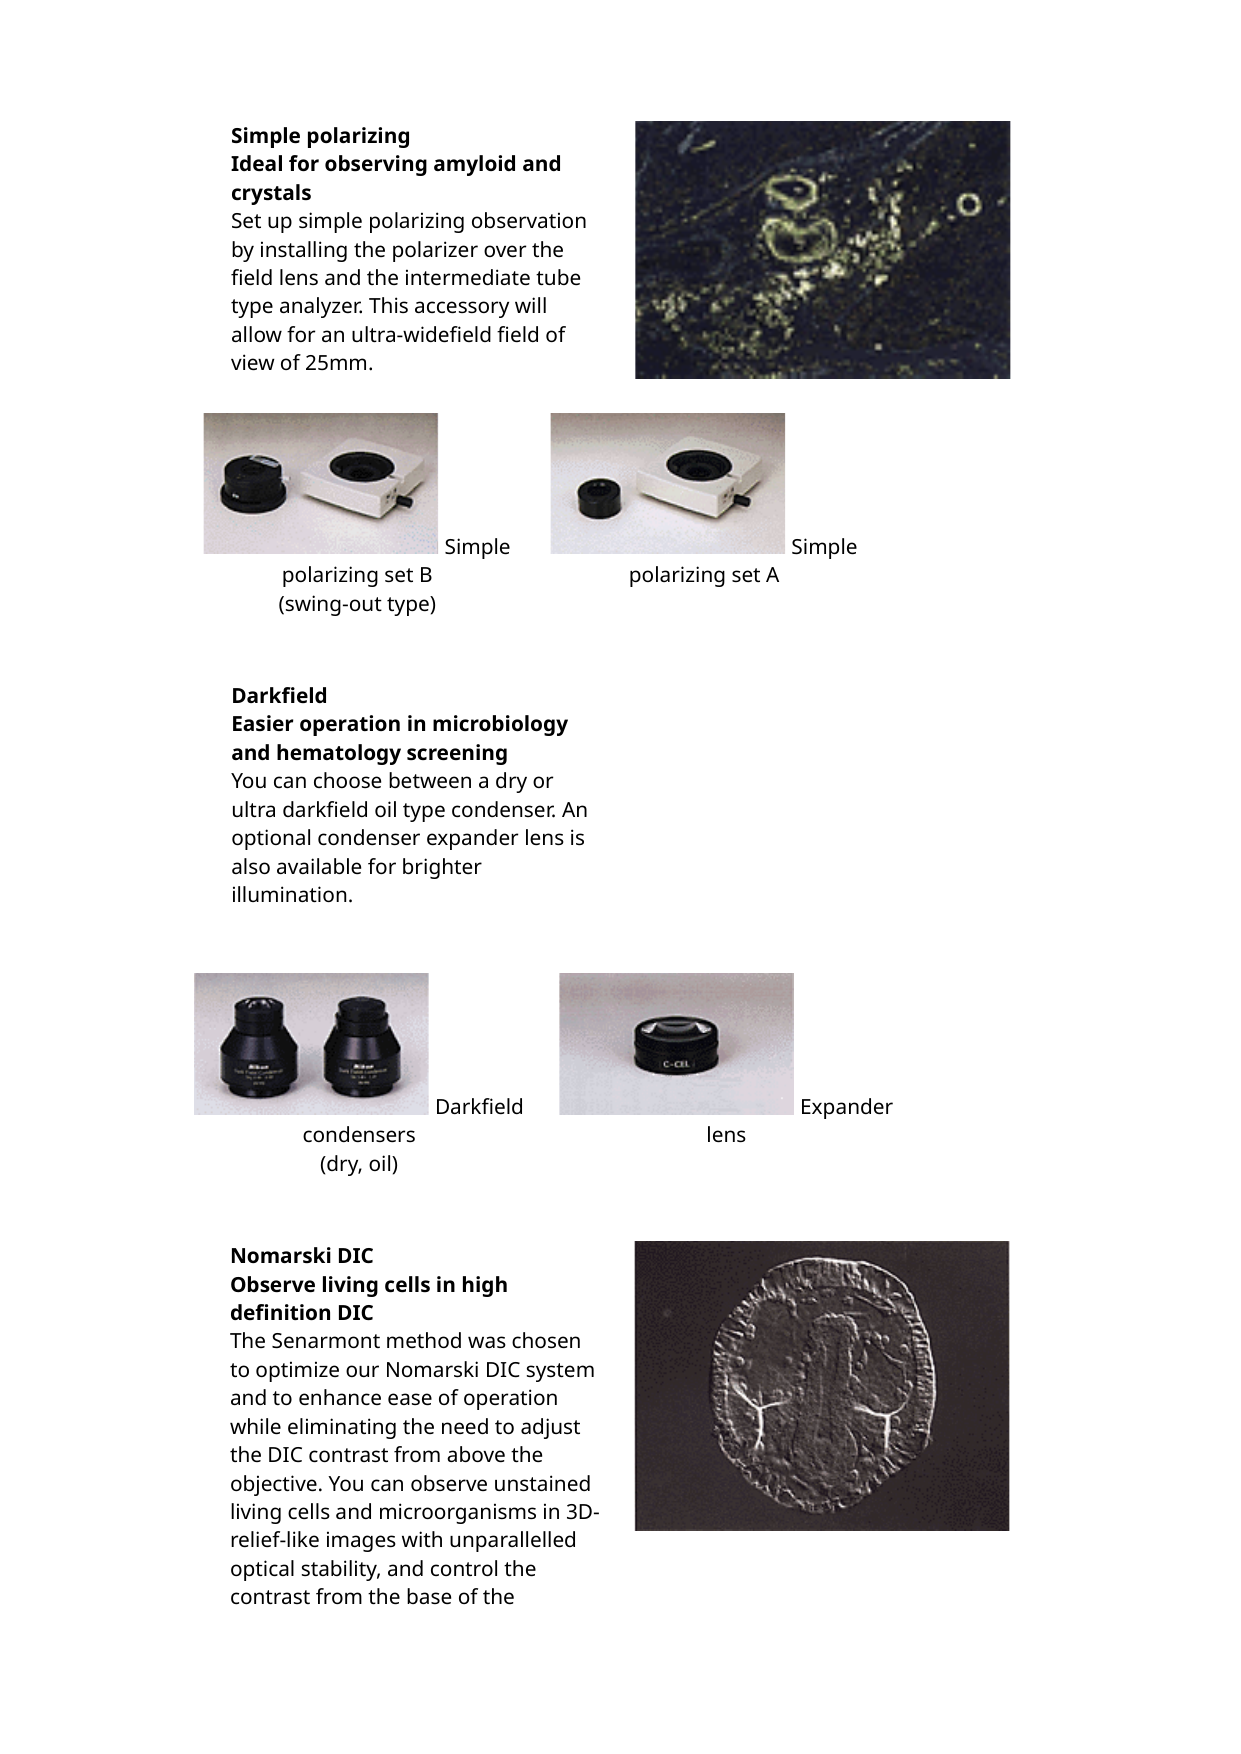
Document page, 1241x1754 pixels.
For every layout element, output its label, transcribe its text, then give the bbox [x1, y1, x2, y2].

table_header [898, 971, 1017, 1180]
table_header [629, 118, 1017, 382]
table_header Darkfield Easier operation in microbiology and hematology screening You can choose between a dry or ultra darkfield oil type condenser. An optional condenser expander lens is also available for brighter illumination. [228, 678, 606, 942]
picture [203, 413, 439, 554]
table_header [529, 971, 554, 1180]
table_header Darkfield condensers (dry, oil) [189, 971, 529, 1180]
table_header Simple polarizing set B (swing-out type) [199, 411, 516, 620]
table_header [149, 411, 198, 620]
table_header [604, 1238, 627, 1614]
table_header [627, 1238, 1017, 1614]
table_header [118, 118, 149, 1614]
table_header Nomarski DIC Observe living cells in high definition DIC The Senarmont method was chosen to optimize our Nomarski DIC system and to enhance ease of operation while eliminating the need to adjust the DIC contrast from above the objective. You can observe unstained living cells and microorganisms in 3D-relief-like images with unparallelled optical stability, and control the contrast from the base of the [227, 1238, 604, 1614]
picture [559, 973, 794, 1115]
picture [635, 121, 1011, 379]
table_header [149, 118, 228, 382]
table_header [149, 678, 228, 942]
table_header [863, 411, 1017, 620]
table_header [516, 411, 545, 620]
table_header [629, 678, 1017, 942]
picture [194, 973, 429, 1115]
table_header Expander lens [554, 971, 898, 1180]
table_header Simple polarizing set A [545, 411, 863, 620]
table_header [149, 971, 189, 1180]
picture [634, 1241, 1010, 1531]
table_header [149, 1238, 227, 1614]
picture [550, 413, 786, 554]
table_header [606, 118, 629, 382]
table_header [606, 678, 629, 942]
table_header Simple polarizing Ideal for observing amyloid and crystals Set up simple polarizing observation by installing the polarizer over the field lens and the intermediate tube type analyzer. This accessory will allow for an ultra-widefield field of view of 25mm. [228, 118, 606, 382]
table_header [149, 118, 1051, 1614]
